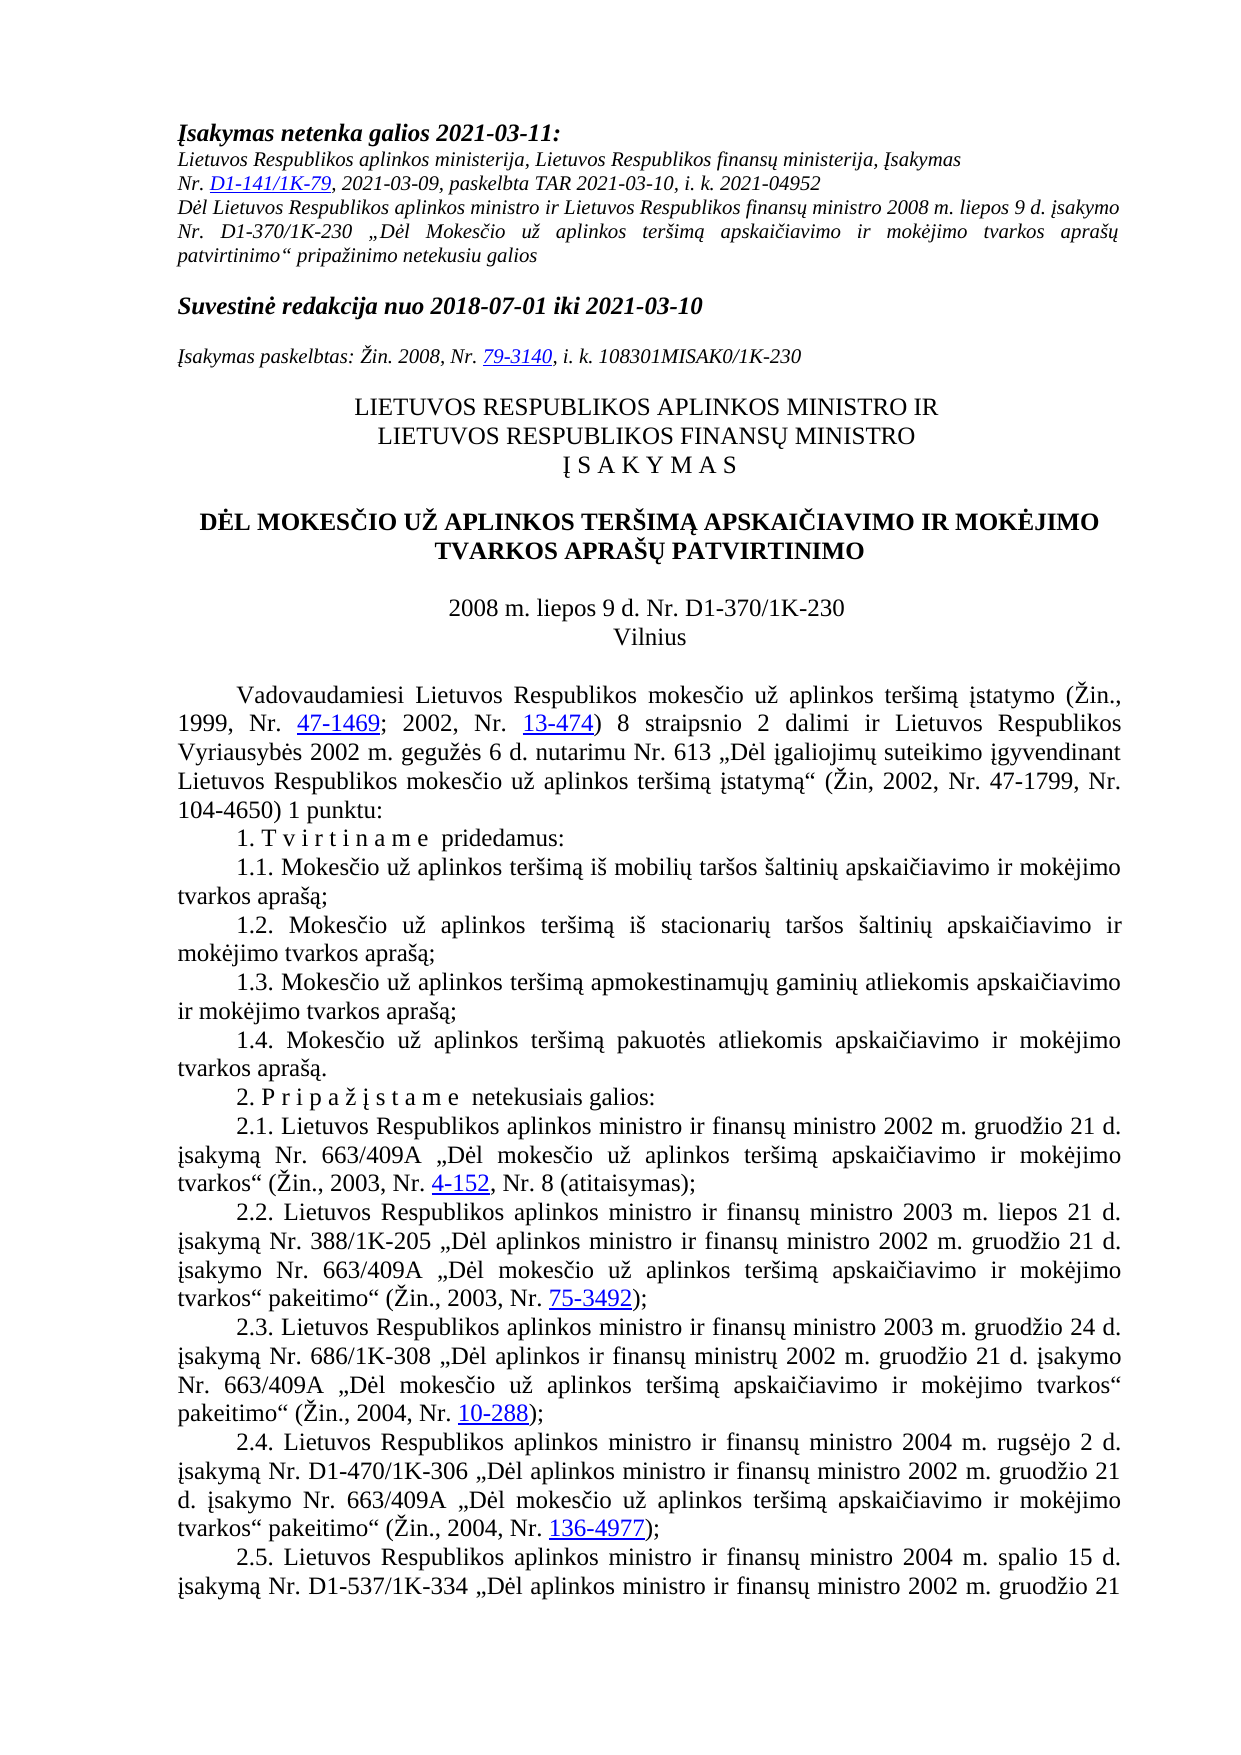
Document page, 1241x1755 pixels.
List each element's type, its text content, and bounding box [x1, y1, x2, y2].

text 2.2. Lietuvos Respublikos aplinkos ministro ir finansų ministro 2003 m. liepos 21 d. įsakymą Nr. 388/1K-205 „Dėl aplinkos ministro ir finansų ministro 2002 m. gruodžio 21 d. įsakymo Nr. 663/409A „Dėl mokesčio už aplinkos teršimą apskaičiavimo ir mokėjimo tvarkos“ pakeitimo“ (Žin., 2003, Nr. 75-3492); [177, 1197, 1122, 1312]
text 2.5. Lietuvos Respublikos aplinkos ministro ir finansų ministro 2004 m. spalio 15 d. įsakymą Nr. D1-537/1K-334 „Dėl aplinkos ministro ir finansų ministro 2002 m. gruodžio 21 [177, 1542, 1122, 1600]
text Lietuvos Respublikos aplinkos ministerija, Lietuvos Respublikos finansų ministerija, Įsakymas [177, 147, 1122, 171]
text 2.1. Lietuvos Respublikos aplinkos ministro ir finansų ministro 2002 m. gruodžio 21 d. įsakymą Nr. 663/409A „Dėl mokesčio už aplinkos teršimą apskaičiavimo ir mokėjimo tvarkos“ (Žin., 2003, Nr. 4-152, Nr. 8 (atitaisymas); [177, 1111, 1122, 1197]
text 1.4. Mokesčio už aplinkos teršimą pakuotės atliekomis apskaičiavimo ir mokėjimo tvarkos aprašą. [177, 1025, 1122, 1082]
text Įsakymas paskelbtas: Žin. 2008, Nr. 79-3140, i. k. 108301MISAK0/1K-230 [177, 344, 1122, 368]
text LIETUVOS RESPUBLIKOS FINANSŲ MINISTRO [177, 421, 1122, 450]
text Dėl Lietuvos Respublikos aplinkos ministro ir Lietuvos Respublikos finansų ministro 2008 m. liepos 9 d. įsakymo Nr. D1-370/1K-230 „Dėl Mokesčio už aplinkos teršimą apskaičiavimo ir mokėjimo tvarkos aprašų patvirtinimo“ pripažinimo netekusiu galios [177, 195, 1122, 267]
text Įsakymas netenka galios 2021-03-11: [177, 118, 1122, 147]
text Suvestinė redakcija nuo 2018-07-01 iki 2021-03-10 [177, 291, 1122, 320]
text LIETUVOS RESPUBLIKOS APLINKOS MINISTRO IR [177, 392, 1122, 421]
text 2.3. Lietuvos Respublikos aplinkos ministro ir finansų ministro 2003 m. gruodžio 24 d. įsakymą Nr. 686/1K-308 „Dėl aplinkos ir finansų ministrų 2002 m. gruodžio 21 d. įsakymo Nr. 663/409A „Dėl mokesčio už aplinkos teršimą apskaičiavimo ir mokėjimo tvarkos“ pakeitimo“ (Žin., 2004, Nr. 10-288); [177, 1312, 1122, 1427]
text 1.2. Mokesčio už aplinkos teršimą iš stacionarių taršos šaltinių apskaičiavimo ir mokėjimo tvarkos aprašą; [177, 910, 1122, 967]
text 1. Tvirtiname pridedamus: [177, 823, 1122, 852]
text 1.1. Mokesčio už aplinkos teršimą iš mobilių taršos šaltinių apskaičiavimo ir mokėjimo tvarkos aprašą; [177, 852, 1122, 910]
text 1.3. Mokesčio už aplinkos teršimą apmokestinamųjų gaminių atliekomis apskaičiavimo ir mokėjimo tvarkos aprašą; [177, 967, 1122, 1025]
text Nr. D1-141/1K-79, 2021-03-09, paskelbta TAR 2021-03-10, i. k. 2021-04952 [177, 171, 1122, 195]
text Vadovaudamiesi Lietuvos Respublikos mokesčio už aplinkos teršimą įstatymo (Žin., 1999, Nr. 47-1469; 2002, Nr. 13-474) 8 straipsnio 2 dalimi ir Lietuvos Respublikos Vyriausybės 2002 m. gegužės 6 d. nutarimu Nr. 613 „Dėl įgaliojimų suteikimo įgyvendinant Lietuvos Respublikos mokesčio už aplinkos teršimą įstatymą“ (Žin, 2002, Nr. 47-1799, Nr. 104-4650) 1 punktu: [177, 680, 1122, 823]
text 2. Pripažįstame netekusiais galios: [177, 1082, 1122, 1111]
text ĮSAKYMAS [177, 450, 1122, 478]
text 2.4. Lietuvos Respublikos aplinkos ministro ir finansų ministro 2004 m. rugsėjo 2 d. įsakymą Nr. D1-470/1K-306 „Dėl aplinkos ministro ir finansų ministro 2002 m. gruodžio 21 d. įsakymo Nr. 663/409A „Dėl mokesčio už aplinkos teršimą apskaičiavimo ir mokėjimo tvarkos“ pakeitimo“ (Žin., 2004, Nr. 136-4977); [177, 1427, 1122, 1542]
text Vilnius [177, 622, 1122, 651]
text 2008 m. liepos 9 d. Nr. D1-370/1K-230 [177, 593, 1122, 622]
text DĖL MOKESČIO UŽ APLINKOS TERŠIMĄ APSKAIČIAVIMO IR MOKĖJIMO TVARKOS APRAŠŲ PATVIRTINIMO [177, 507, 1122, 565]
